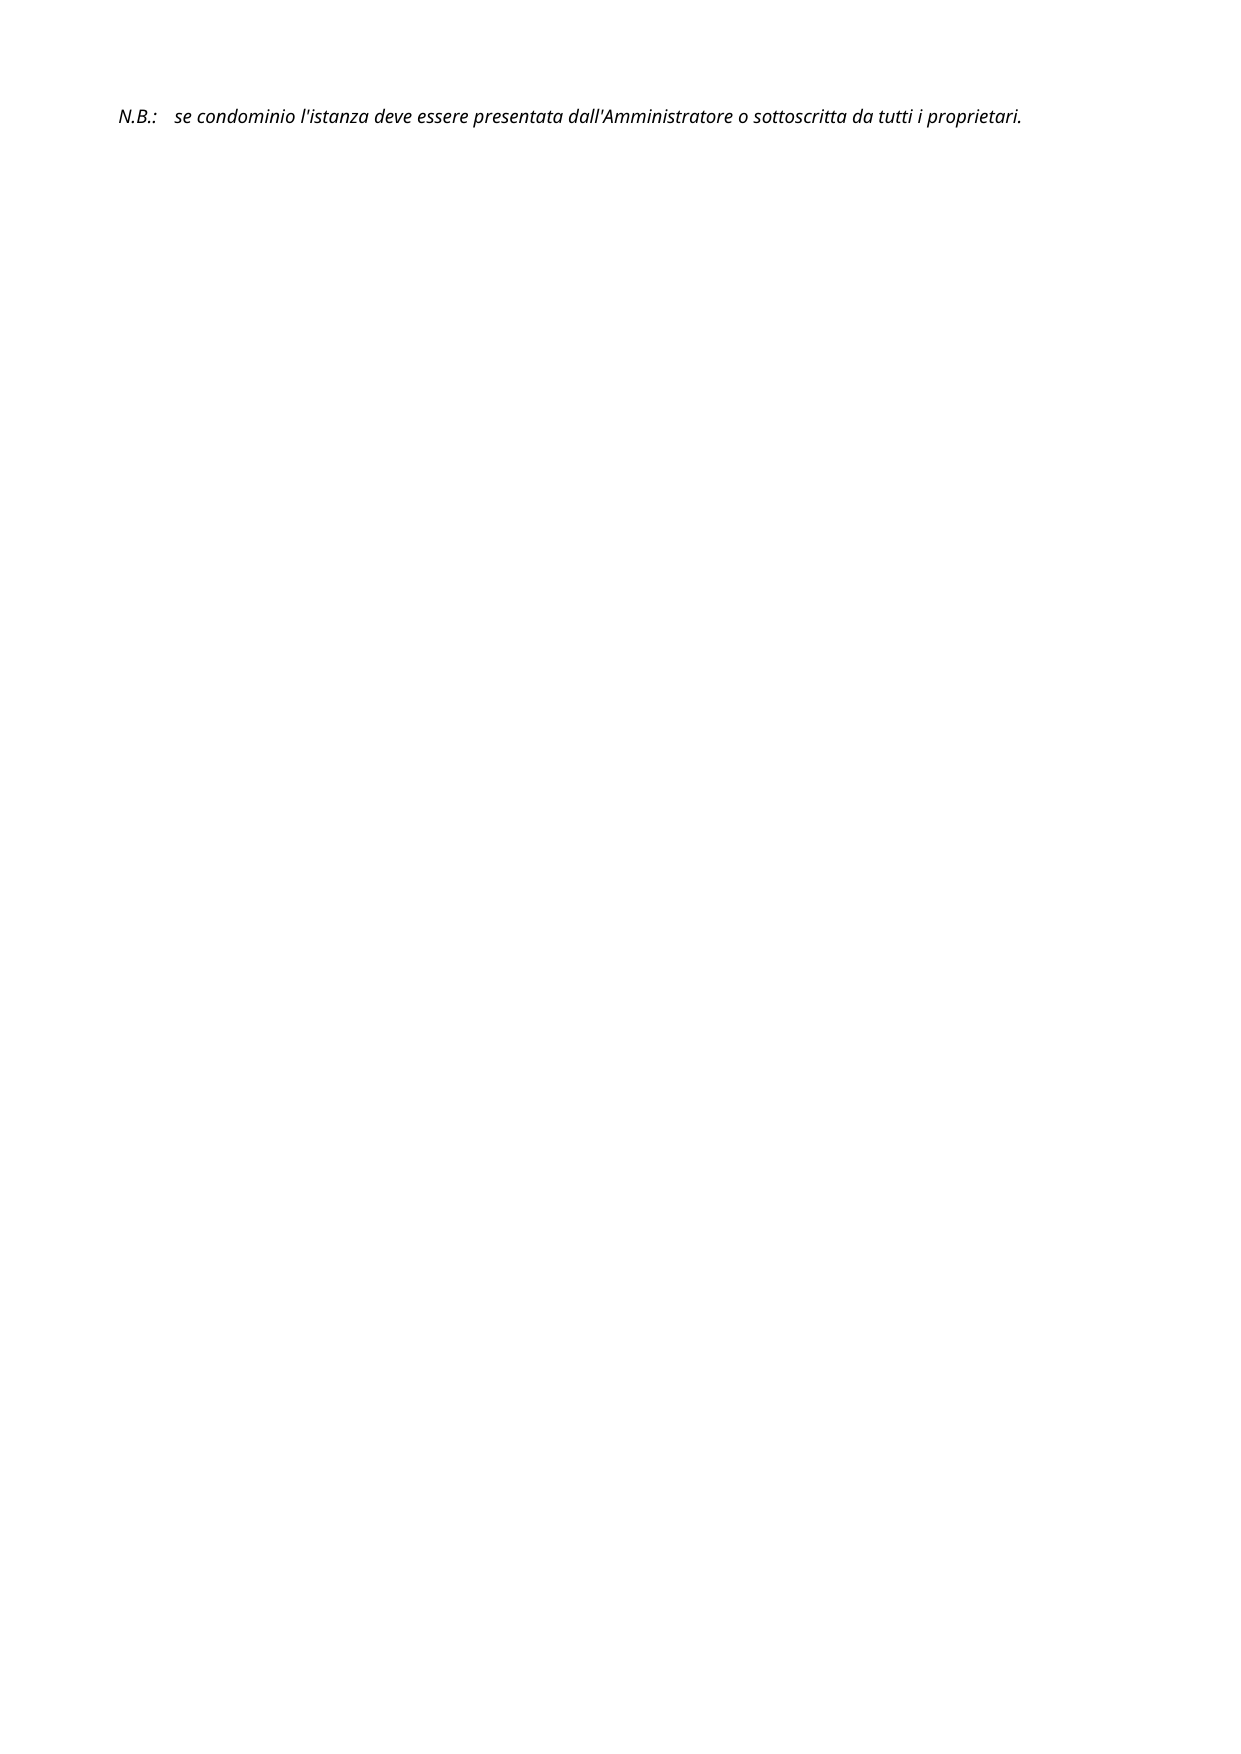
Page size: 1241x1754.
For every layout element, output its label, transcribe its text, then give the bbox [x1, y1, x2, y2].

text N.B.: se condominio l'istanza deve essere presentata dall'Amministratore o sottoscritta da tutti i proprietari. [118, 100, 1122, 129]
